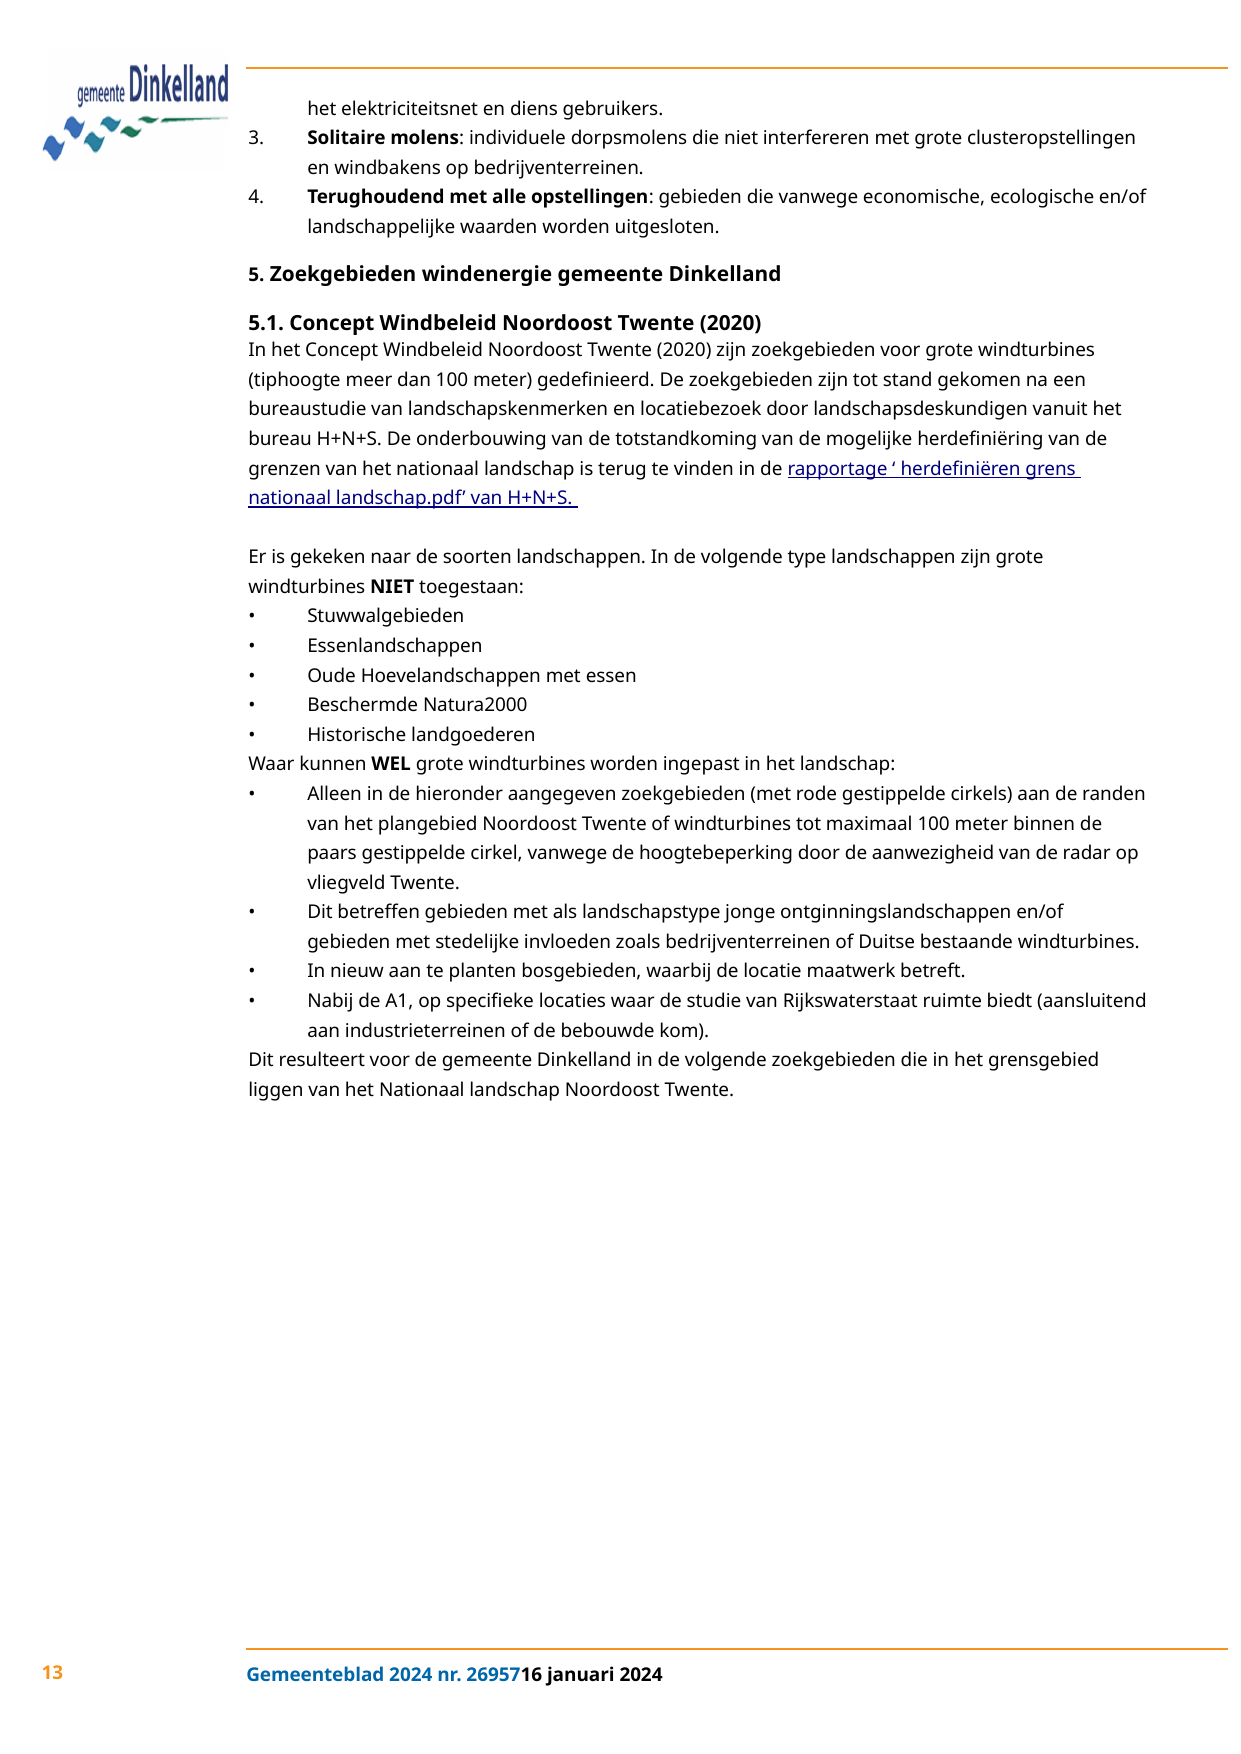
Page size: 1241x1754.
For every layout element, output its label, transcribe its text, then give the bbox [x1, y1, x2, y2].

text In het Concept Windbeleid Noordoost Twente (2020) zijn zoekgebieden voor grote windturbines (tiphoogte meer dan 100 meter) gedefinieerd. De zoekgebieden zijn tot stand gekomen na een bureaustudie van landschapskenmerken en locatiebezoek door landschapsdeskundigen vanuit het bureau H+N+S. De onderbouwing van de totstandkoming van de mogelijke herdefiniëring van de grenzen van het nationaal landschap is terug te vinden in de rapportage ‘ herdefiniëren grens nationaal landschap.pdf’ van H+N+S. [248, 336, 1152, 510]
list Terughoudend met alle opstellingen: gebieden die vanwege economische, ecologische en/of landschappelijke waarden worden uitgesloten. [248, 183, 1152, 239]
list Stuwwalgebieden [248, 603, 1152, 628]
picture [41, 47, 231, 172]
text Dit resulteert voor de gemeente Dinkelland in de volgende zoekgebieden die in het grensgebied liggen van het Nationaal landschap Noordoost Twente. [248, 1046, 1152, 1102]
list Alleen in de hieronder aangegeven zoekgebieden (met rode gestippelde cirkels) aan de randen van het plangebied Noordoost Twente of windturbines tot maximaal 100 meter binnen de paars gestippelde cirkel, vanwege de hoogtebeperking door de aanwezigheid van de radar op vliegveld Twente. [248, 780, 1152, 895]
list het elektriciteitsnet en diens gebruikers. [248, 95, 1152, 121]
text 5. Zoekgebieden windenergie gemeente Dinkelland [248, 259, 1152, 287]
list Dit betreffen gebieden met als landschapstype jonge ontginningslandschappen en/of gebieden met stedelijke invloeden zoals bedrijventerreinen of Duitse bestaande windturbines. [248, 898, 1152, 954]
text Waar kunnen WEL grote windturbines worden ingepast in het landschap: [248, 751, 1152, 776]
text 5.1. Concept Windbeleid Noordoost Twente (2020) [248, 308, 1152, 336]
list In nieuw aan te planten bosgebieden, waarbij de locatie maatwerk betreft. [248, 958, 1152, 983]
list Essenlandschappen [248, 632, 1152, 658]
list Beschermde Natura2000 [248, 691, 1152, 717]
list Historische landgoederen [248, 721, 1152, 747]
list Nabij de A1, op specifieke locaties waar de studie van Rijkswaterstaat ruimte biedt (aansluitend aan industrieterreinen of de bebouwde kom). [248, 987, 1152, 1043]
text Er is gekeken naar de soorten landschappen. In de volgende type landschappen zijn grote windturbines NIET toegestaan: [248, 543, 1152, 599]
list Solitaire molens: individuele dorpsmolens die niet interfereren met grote clusteropstellingen en windbakens op bedrijventerreinen. [248, 124, 1152, 180]
list Oude Hoevelandschappen met essen [248, 662, 1152, 688]
